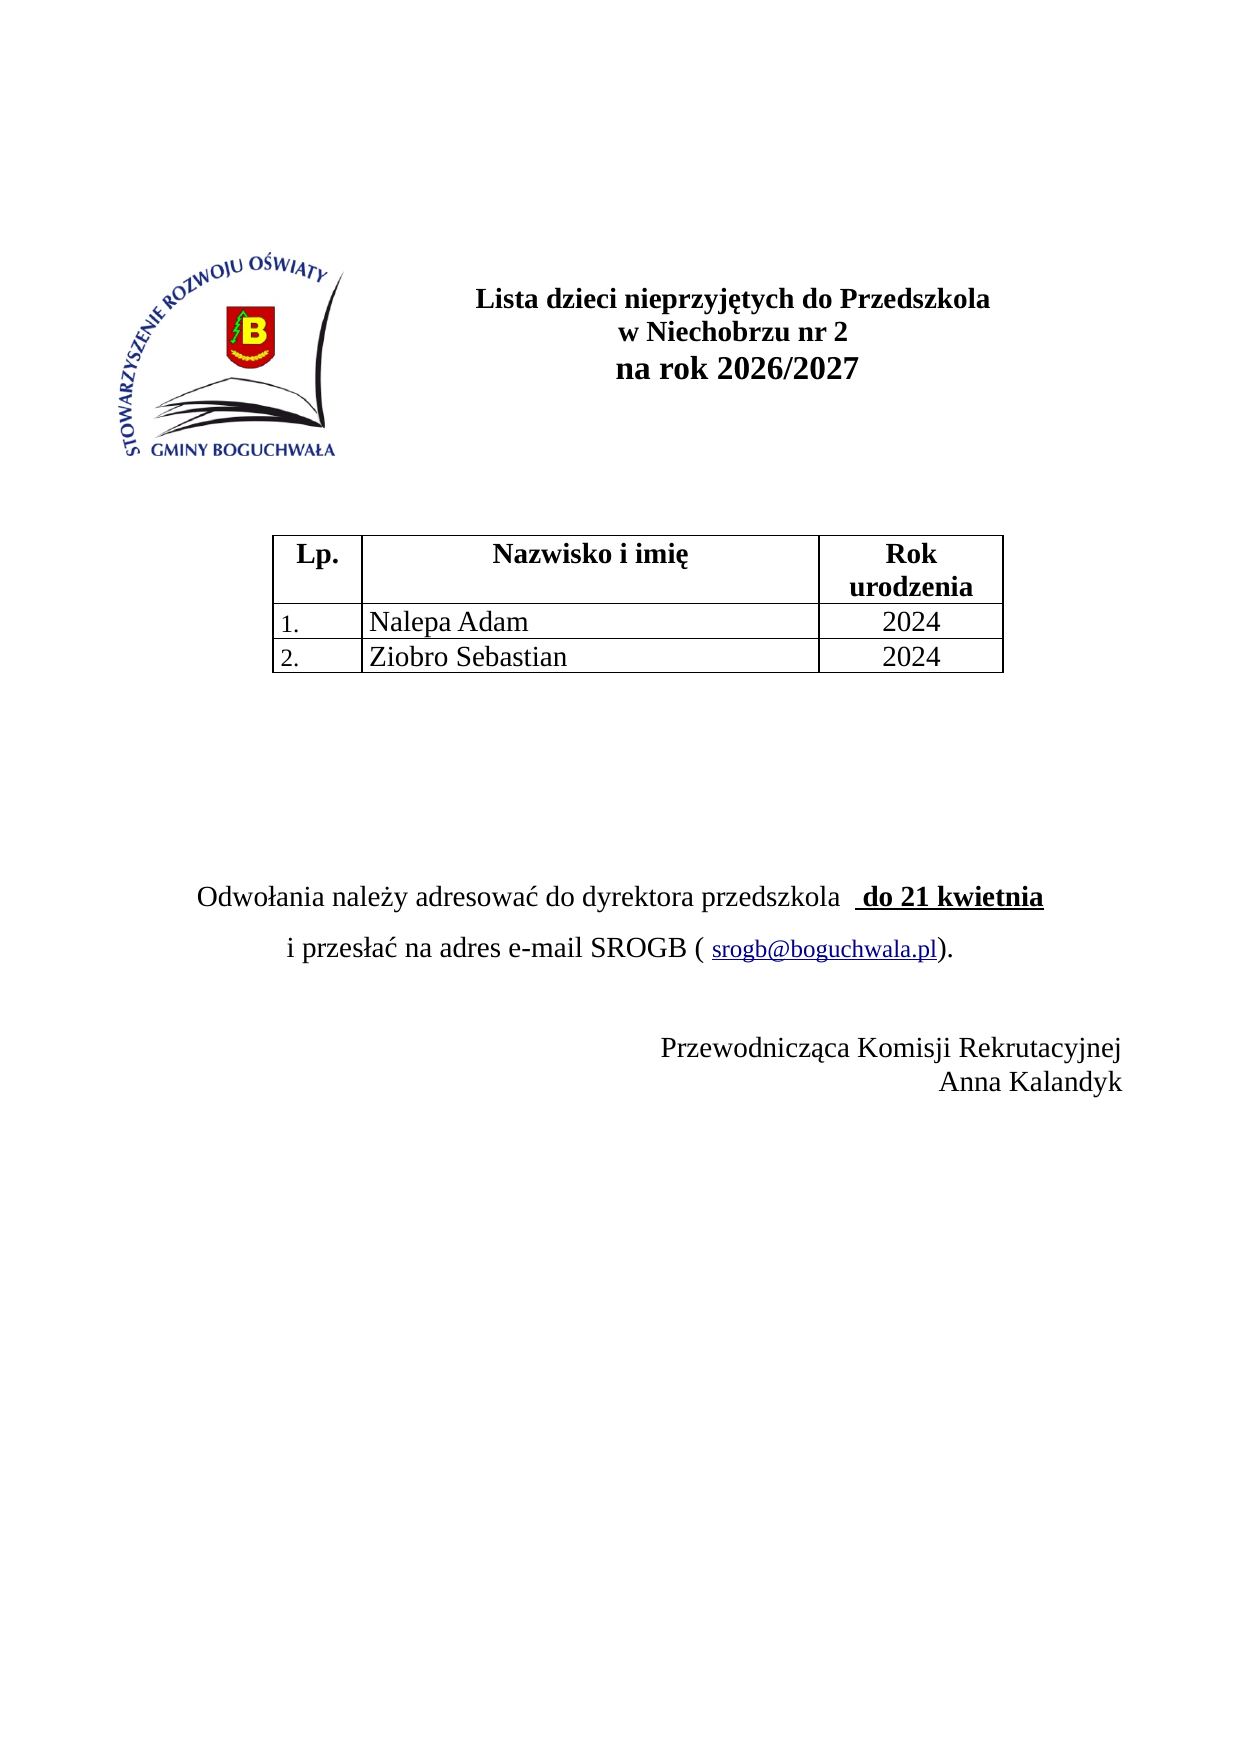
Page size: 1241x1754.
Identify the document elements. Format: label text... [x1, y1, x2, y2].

table_header Lp. [274, 536, 361, 603]
table_cell [274, 639, 361, 672]
text Przewodnicząca Komisji Rekrutacyjnej [118, 1030, 1122, 1064]
text Odwołania należy adresować do dyrektora przedszkola do 21 kwietnia i przesłać na adres e-mail SROGB ( srogb@boguchwala.pl). [118, 879, 1122, 963]
table_cell 2024 [820, 639, 1002, 672]
table_header Nazwisko i imię [363, 536, 818, 603]
table_header Rok urodzenia [820, 536, 1002, 603]
table_cell Nalepa Adam [363, 604, 818, 638]
text Lista dzieci nieprzyjętych do Przedszkola w Niechobrzu nr 2 [344, 281, 1122, 348]
table_cell 2024 [820, 604, 1002, 638]
table_cell [274, 604, 361, 638]
text na rok 2026/2027 [344, 348, 1122, 386]
text Anna Kalandyk [118, 1064, 1122, 1097]
table_cell Ziobro Sebastian [363, 639, 818, 672]
